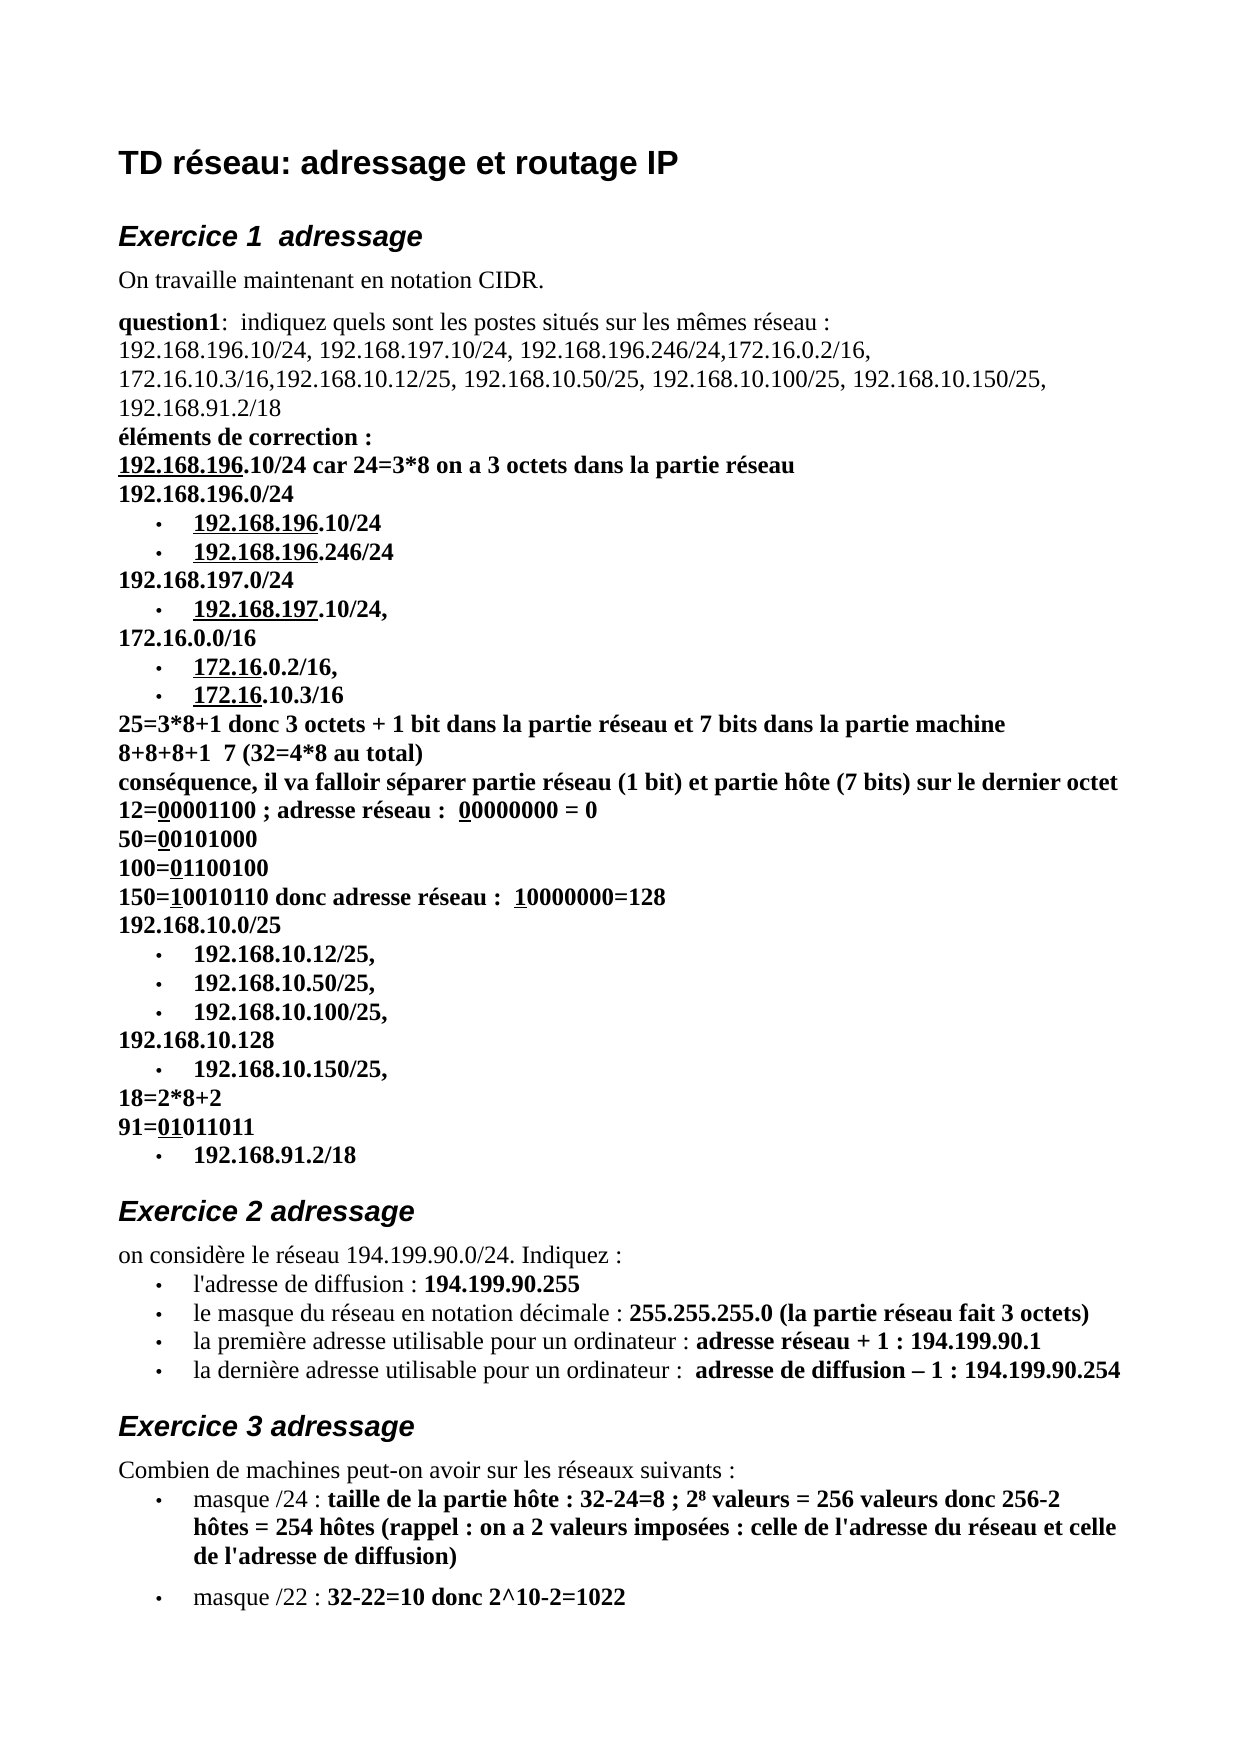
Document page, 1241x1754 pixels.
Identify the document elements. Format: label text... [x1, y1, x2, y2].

subtitle Exercice 1 adressage [118, 219, 1122, 253]
list 192.168.197.10/24, [156, 594, 1122, 623]
list 192.168.91.2/18 [156, 1140, 1122, 1169]
subtitle Exercice 3 adressage [118, 1409, 1122, 1442]
text 172.16.0.0/16 [118, 623, 1122, 652]
subtitle TD réseau: adressage et routage IP [118, 143, 1122, 182]
text 12=00001100 ; adresse réseau : 00000000 = 0 [118, 795, 1122, 824]
text 150=10010110 donc adresse réseau : 10000000=128 [118, 882, 1122, 910]
text 192.168.10.128 [118, 1025, 1122, 1054]
text éléments de correction : [118, 422, 1122, 450]
text 91=01011011 [118, 1112, 1122, 1140]
list 192.168.10.12/25, [156, 939, 1122, 968]
list 192.168.10.100/25, [156, 997, 1122, 1025]
list 192.168.10.150/25, [156, 1054, 1122, 1083]
text Combien de machines peut-on avoir sur les réseaux suivants : [118, 1455, 1122, 1484]
subtitle Exercice 2 adressage [118, 1194, 1122, 1228]
list la première adresse utilisable pour un ordinateur : adresse réseau + 1 : 194.199.90.1 [156, 1326, 1122, 1355]
text on considère le réseau 194.199.90.0/24. Indiquez : [118, 1240, 1122, 1269]
text 50=00101000 [118, 824, 1122, 853]
list masque /22 : 32-22=10 donc 2^10-2=1022 [156, 1582, 1122, 1611]
list la dernière adresse utilisable pour un ordinateur : adresse de diffusion – 1 : 194.199.90.254 [156, 1355, 1122, 1384]
text 192.168.196.0/24 [118, 479, 1122, 508]
text 192.168.10.0/25 [118, 910, 1122, 939]
list le masque du réseau en notation décimale : 255.255.255.0 (la partie réseau fait 3 octets) [156, 1298, 1122, 1326]
list 172.16.0.2/16, [156, 652, 1122, 680]
text 192.168.196.10/24 car 24=3*8 on a 3 octets dans la partie réseau [118, 450, 1122, 479]
text conséquence, il va falloir séparer partie réseau (1 bit) et partie hôte (7 bits) sur le dernier octet [118, 767, 1122, 795]
list 192.168.196.246/24 [156, 537, 1122, 565]
text 192.168.196.10/24, 192.168.197.10/24, 192.168.196.246/24,172.16.0.2/16, 172.16.10.3/16,192.168.10.12/25, 192.168.10.50/25, 192.168.10.100/25, 192.168.10.150/25, 192.168.91.2/18 [118, 335, 1122, 422]
list 192.168.196.10/24 [156, 508, 1122, 537]
text On travaille maintenant en notation CIDR. [118, 265, 1122, 294]
list 192.168.10.50/25, [156, 968, 1122, 997]
list masque /24 : taille de la partie hôte : 32-24=8 ; 2⁸ valeurs = 256 valeurs donc 256-2 hôtes = 254 hôtes (rappel : on a 2 valeurs imposées : celle de l'adresse du réseau et celle de l'adresse de diffusion) [156, 1484, 1122, 1570]
text 192.168.197.0/24 [118, 565, 1122, 594]
text 25=3*8+1 donc 3 octets + 1 bit dans la partie réseau et 7 bits dans la partie machine [118, 709, 1122, 738]
text 18=2*8+2 [118, 1083, 1122, 1112]
list 172.16.10.3/16 [156, 680, 1122, 709]
text 100=01100100 [118, 853, 1122, 882]
text question1: indiquez quels sont les postes situés sur les mêmes réseau : [118, 307, 1122, 335]
list l'adresse de diffusion : 194.199.90.255 [156, 1269, 1122, 1298]
text 8+8+8+1 7 (32=4*8 au total) [118, 738, 1122, 767]
